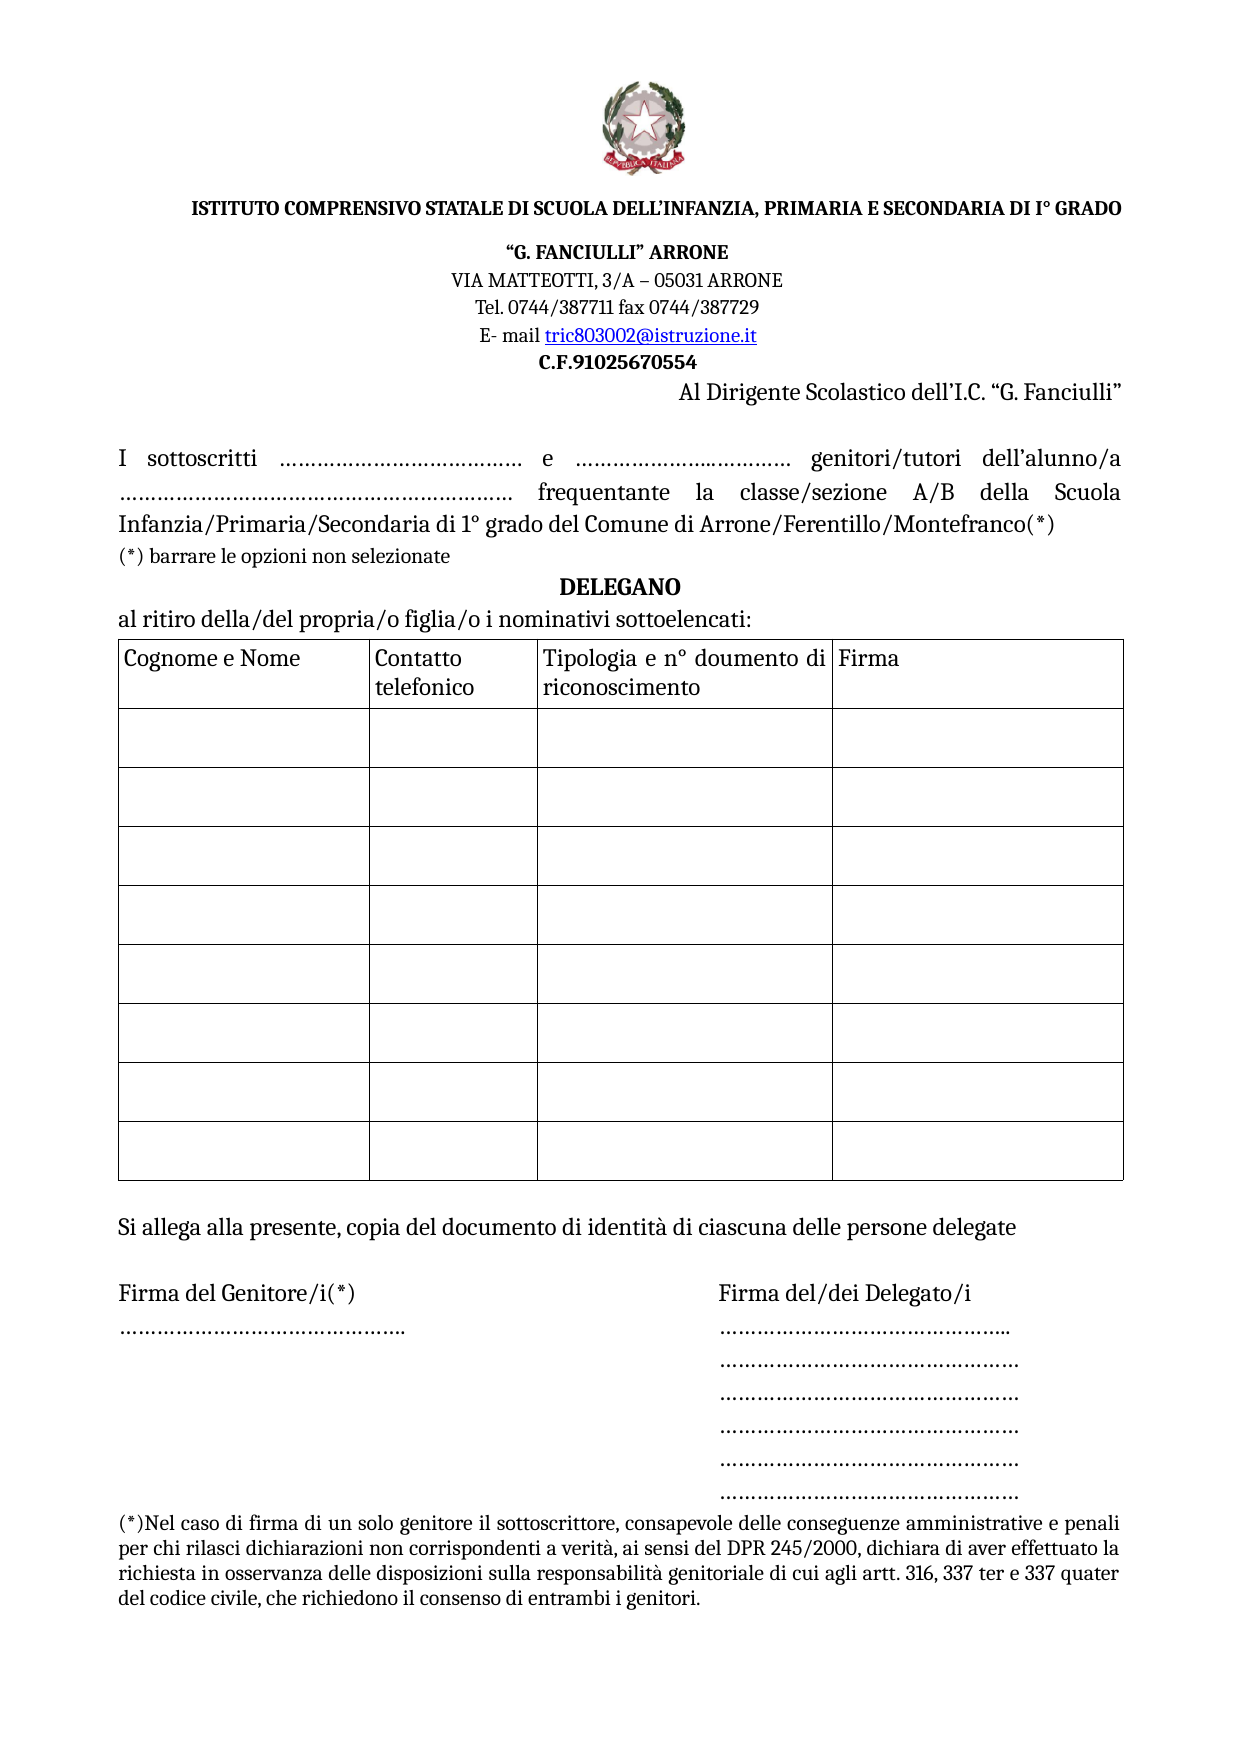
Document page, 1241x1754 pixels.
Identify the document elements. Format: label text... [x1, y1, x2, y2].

table_cell [833, 886, 1123, 944]
text Firma del Genitore/i(*) Firma del/dei Delegato/i [118, 1279, 1122, 1308]
picture [594, 76, 706, 189]
table_cell [370, 768, 537, 826]
text ISTITUTO COMPRENSIVO STATALE DI SCUOLA DELL’INFANZIA, PRIMARIA E SECONDARIA DI I° GRADO [118, 193, 1122, 222]
table_cell [538, 827, 832, 885]
table_header Tipologia e n° doumento di riconoscimento [538, 640, 832, 707]
table_cell [119, 886, 369, 944]
table_cell [370, 886, 537, 944]
table_cell [370, 1063, 537, 1121]
text al ritiro della/del propria/o figlia/o i nominativi sottoelencati: [118, 605, 1122, 634]
text Si allega alla presente, copia del documento di identità di ciascuna delle persone delegate [118, 1213, 1122, 1242]
table_cell [538, 1122, 832, 1180]
text ………………………………………… [118, 1477, 1122, 1506]
table_cell [370, 1004, 537, 1062]
text “G. FANCIULLI” ARRONE [118, 241, 1116, 265]
table_header Cognome e Nome [119, 640, 369, 707]
table_cell [833, 945, 1123, 1003]
table_cell [119, 1004, 369, 1062]
table_cell [538, 709, 832, 767]
text ………………………………………… [118, 1345, 1122, 1374]
text Tel. 0744/387711 fax 0744/387729 [118, 296, 1116, 320]
text (*)Nel caso di firma di un solo genitore il sottoscrittore, consapevole delle conseguenze amministrative e penali per chi rilasci dichiarazioni non corrispondenti a verità, ai sensi del DPR 245/2000, dichiara di aver effettuato la richiesta in osservanza delle disposizioni sulla responsabilità genitoriale di cui agli artt. 316, 337 ter e 337 quater del codice civile, che richiedono il consenso di entrambi i genitori. [118, 1510, 1122, 1611]
table_header Contatto telefonico [370, 640, 537, 707]
text E- mail tric803002@istruzione.it [118, 323, 1118, 347]
table_cell [119, 827, 369, 885]
table_cell [370, 1122, 537, 1180]
table_cell [538, 945, 832, 1003]
table_cell [833, 1063, 1123, 1121]
table_cell [370, 709, 537, 767]
table_cell [119, 1122, 369, 1180]
table_cell [119, 768, 369, 826]
table_cell [833, 709, 1123, 767]
table_header Firma [833, 640, 1123, 707]
text VIA MATTEOTTI, 3/A – 05031 ARRONE [118, 268, 1116, 292]
text ………………………………………… [118, 1378, 1122, 1407]
table_cell [833, 827, 1123, 885]
table_cell [370, 827, 537, 885]
text (*) barrare le opzioni non selezionate [118, 543, 1122, 569]
text C.F.91025670554 [118, 351, 1118, 375]
table_cell [833, 1122, 1123, 1180]
text ………………………………………… [118, 1411, 1122, 1440]
table_cell [538, 1004, 832, 1062]
text ………………………………………. ……………………………………….. [118, 1312, 1122, 1341]
table_cell [538, 1063, 832, 1121]
table_cell [370, 945, 537, 1003]
table_cell [119, 709, 369, 767]
table_cell [833, 1004, 1123, 1062]
table_cell [833, 768, 1123, 826]
text Al Dirigente Scolastico dell’I.C. “G. Fanciulli” [118, 378, 1122, 407]
table_cell [538, 886, 832, 944]
table_cell [538, 768, 832, 826]
table_cell [119, 1063, 369, 1121]
text ………………………………………… [118, 1444, 1122, 1473]
text I sottoscritti ………………………………… e …………………..………… genitori/tutori dell’alunno/a ……………………………………………………… frequentante la classe/sezione A/B della Scuola Infanzia/Primaria/Secondaria di 1° grado del Comune di Arrone/Ferentillo/Montefranco(*) [118, 444, 1122, 539]
text DELEGANO [118, 572, 1122, 601]
table_cell [119, 945, 369, 1003]
